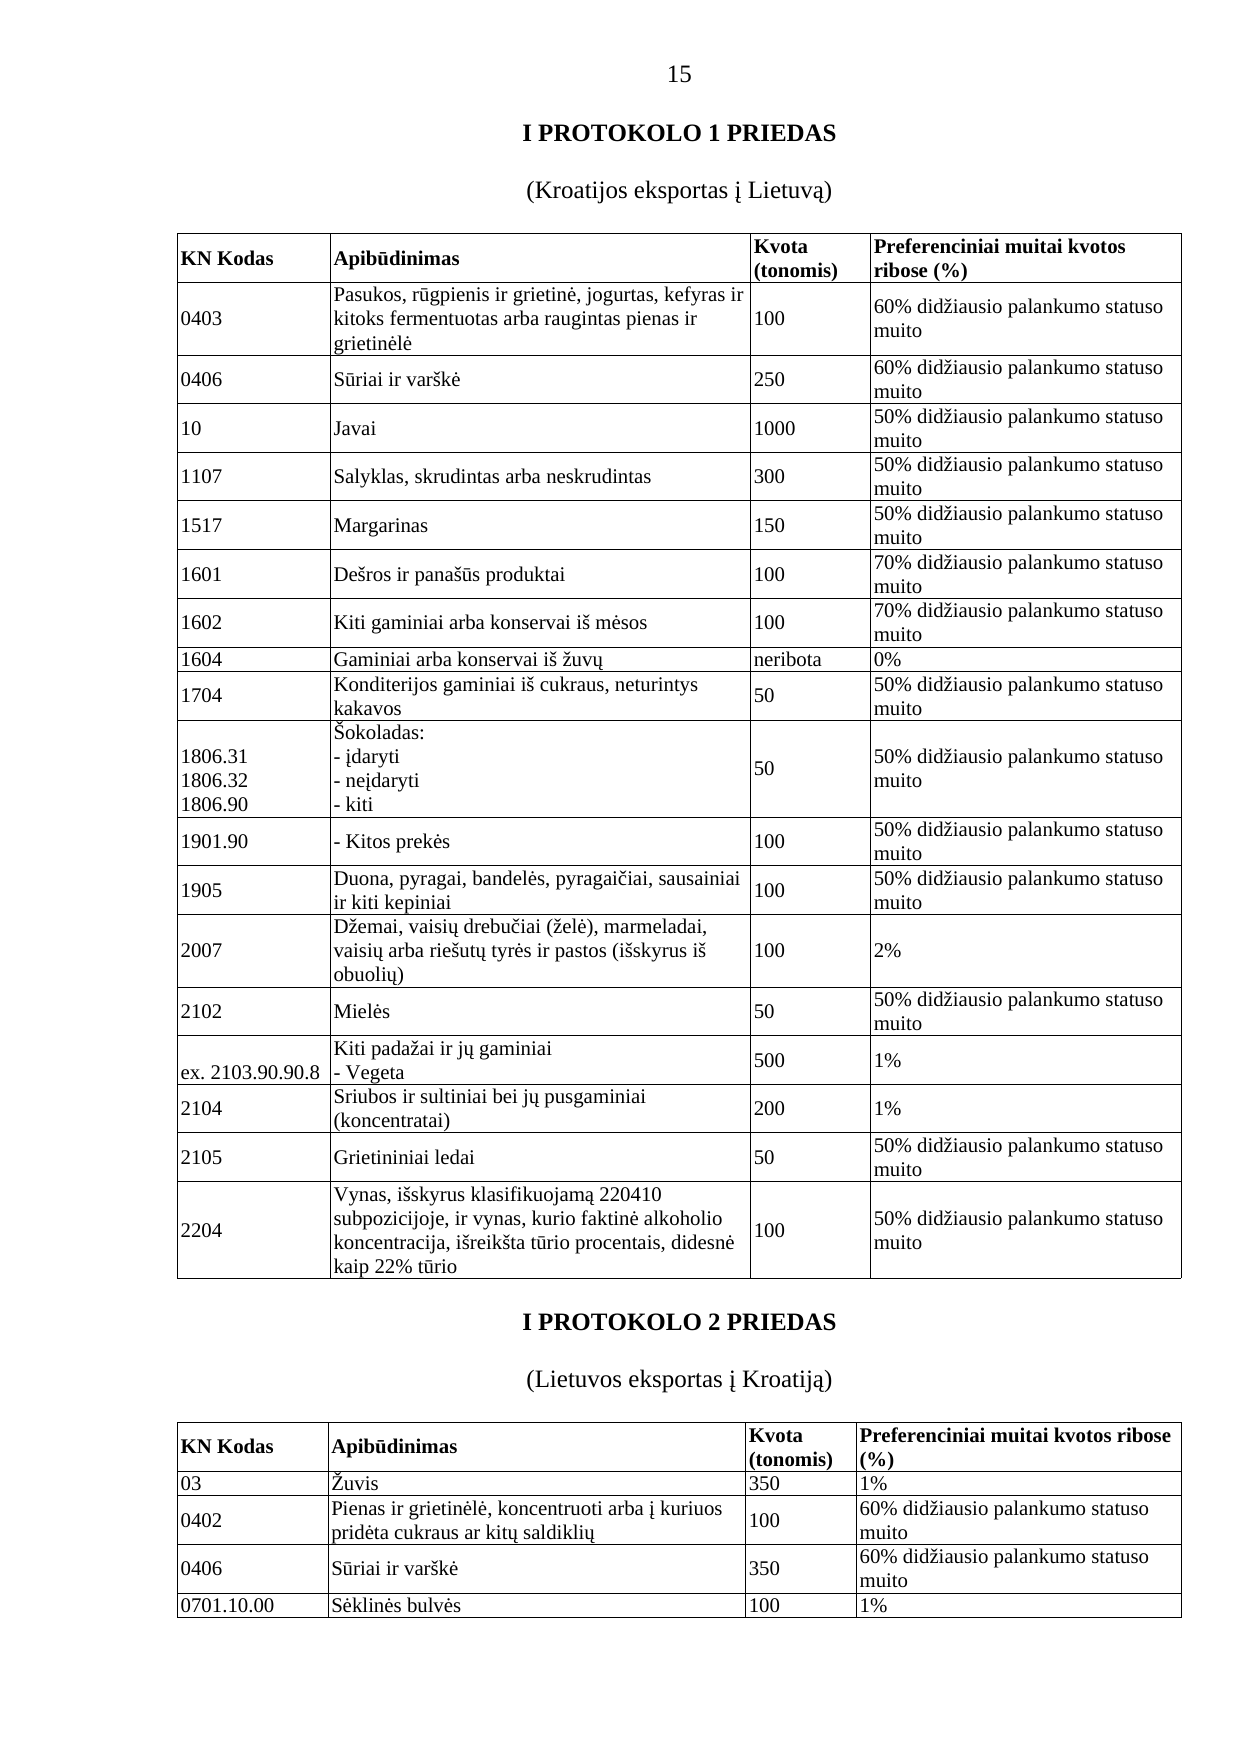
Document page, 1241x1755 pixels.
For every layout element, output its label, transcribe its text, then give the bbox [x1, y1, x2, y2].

table_cell 50% didžiausio palankumo statuso muito [871, 721, 1181, 816]
table_cell Kiti padažai ir jų gaminiai - Vegeta [331, 1036, 750, 1084]
table_cell 60% didžiausio palankumo statuso muito [857, 1545, 1181, 1592]
table_cell 1% [871, 1085, 1181, 1132]
table_cell 50% didžiausio palankumo statuso muito [871, 501, 1181, 549]
table_cell Pienas ir grietinėlė, koncentruoti arba į kuriuos pridėta cukraus ar kitų saldiklių [329, 1496, 745, 1544]
table_cell - Kitos prekės [331, 818, 750, 865]
table_cell 100 [751, 550, 870, 598]
table_cell 100 [751, 1182, 870, 1278]
text I PROTOKOLO 1 PRIEDAS [177, 118, 1181, 147]
text (Lietuvos eksportas į Kroatiją) [177, 1364, 1181, 1393]
table_cell 1% [857, 1472, 1181, 1495]
table_header KN Kodas [178, 1423, 328, 1471]
table_header Preferenciniai muitai kvotos ribose (%) [871, 234, 1181, 282]
table_cell 70% didžiausio palankumo statuso muito [871, 550, 1181, 598]
table_cell 2% [871, 915, 1181, 986]
table_header Apibūdinimas [329, 1423, 745, 1471]
table_cell 100 [751, 915, 870, 986]
table_cell Kiti gaminiai arba konservai iš mėsos [331, 599, 750, 646]
table_header Kvota (tonomis) [746, 1423, 856, 1471]
table_cell 1806.31 1806.32 1806.90 [178, 721, 330, 816]
table_cell 50 [751, 1133, 870, 1181]
table_cell Dešros ir panašūs produktai [331, 550, 750, 598]
table_cell 350 [746, 1545, 856, 1592]
table_header KN Kodas [178, 234, 330, 282]
table_cell 70% didžiausio palankumo statuso muito [871, 599, 1181, 646]
table_cell 0701.10.00 [178, 1594, 328, 1617]
table_cell 100 [746, 1496, 856, 1544]
table_cell 1% [857, 1594, 1181, 1617]
table_cell 1601 [178, 550, 330, 598]
table_cell ex. 2103.90.90.8 [178, 1036, 330, 1084]
table_cell 2104 [178, 1085, 330, 1132]
table_cell 0406 [178, 356, 330, 403]
table_cell Džemai, vaisių drebučiai (želė), marmeladai, vaisių arba riešutų tyrės ir pastos (išskyrus iš obuolių) [331, 915, 750, 986]
table_cell 60% didžiausio palankumo statuso muito [857, 1496, 1181, 1544]
table_cell 500 [751, 1036, 870, 1084]
table_cell 50% didžiausio palankumo statuso muito [871, 818, 1181, 865]
table_header Kvota (tonomis) [751, 234, 870, 282]
table_cell Šokoladas: - įdaryti - neįdaryti - kiti [331, 721, 750, 816]
table_cell Konditerijos gaminiai iš cukraus, neturintys kakavos [331, 672, 750, 719]
table_cell Salyklas, skrudintas arba neskrudintas [331, 453, 750, 500]
table_cell 1000 [751, 404, 870, 452]
table_cell 50 [751, 988, 870, 1035]
table_cell 2105 [178, 1133, 330, 1181]
table_cell 1604 [178, 648, 330, 671]
table_cell Vynas, išskyrus klasifikuojamą 220410 subpozicijoje, ir vynas, kurio faktinė alkoholio koncentracija, išreikšta tūrio procentais, didesnė kaip 22% tūrio [331, 1182, 750, 1278]
table_cell Žuvis [329, 1472, 745, 1495]
table_cell 50% didžiausio palankumo statuso muito [871, 866, 1181, 914]
table_cell 50 [751, 672, 870, 719]
table_cell 150 [751, 501, 870, 549]
table_cell 50% didžiausio palankumo statuso muito [871, 453, 1181, 500]
table_cell 100 [746, 1594, 856, 1617]
table_cell 50 [751, 721, 870, 816]
table_cell 2102 [178, 988, 330, 1035]
table_cell 0403 [178, 283, 330, 354]
table_cell 50% didžiausio palankumo statuso muito [871, 672, 1181, 719]
table_cell 50% didžiausio palankumo statuso muito [871, 1182, 1181, 1278]
table_cell 1901.90 [178, 818, 330, 865]
table_cell 60% didžiausio palankumo statuso muito [871, 356, 1181, 403]
table_cell 03 [178, 1472, 328, 1495]
table_cell 0402 [178, 1496, 328, 1544]
text I PROTOKOLO 2 PRIEDAS [177, 1307, 1181, 1336]
table_cell Mielės [331, 988, 750, 1035]
table_cell 60% didžiausio palankumo statuso muito [871, 283, 1181, 354]
table_cell Margarinas [331, 501, 750, 549]
table_cell 1905 [178, 866, 330, 914]
table_cell 200 [751, 1085, 870, 1132]
table_cell 50% didžiausio palankumo statuso muito [871, 404, 1181, 452]
table_cell 2204 [178, 1182, 330, 1278]
table_cell Sėklinės bulvės [329, 1594, 745, 1617]
table_cell Sūriai ir varškė [331, 356, 750, 403]
table_cell 1517 [178, 501, 330, 549]
table_cell 100 [751, 283, 870, 354]
table_cell 10 [178, 404, 330, 452]
table_cell 100 [751, 599, 870, 646]
table_cell Gaminiai arba konservai iš žuvų [331, 648, 750, 671]
table_cell Javai [331, 404, 750, 452]
table_cell 100 [751, 866, 870, 914]
table_cell 350 [746, 1472, 856, 1495]
table_cell 0406 [178, 1545, 328, 1592]
table_cell Sūriai ir varškė [329, 1545, 745, 1592]
table_cell 50% didžiausio palankumo statuso muito [871, 988, 1181, 1035]
table_cell 100 [751, 818, 870, 865]
table_cell Duona, pyragai, bandelės, pyragaičiai, sausainiai ir kiti kepiniai [331, 866, 750, 914]
table_cell Sriubos ir sultiniai bei jų pusgaminiai (koncentratai) [331, 1085, 750, 1132]
table_cell 50% didžiausio palankumo statuso muito [871, 1133, 1181, 1181]
table_cell 2007 [178, 915, 330, 986]
table_cell 1602 [178, 599, 330, 646]
table_cell Pasukos, rūgpienis ir grietinė, jogurtas, kefyras ir kitoks fermentuotas arba raugintas pienas ir grietinėlė [331, 283, 750, 354]
table_cell neribota [751, 648, 870, 671]
table_cell 300 [751, 453, 870, 500]
table_cell 1704 [178, 672, 330, 719]
table_cell 250 [751, 356, 870, 403]
table_header Preferenciniai muitai kvotos ribose (%) [857, 1423, 1181, 1471]
table_cell 1% [871, 1036, 1181, 1084]
table_header Apibūdinimas [331, 234, 750, 282]
table_cell 0% [871, 648, 1181, 671]
table_cell Grietininiai ledai [331, 1133, 750, 1181]
text (Kroatijos eksportas į Lietuvą) [177, 176, 1181, 204]
table_cell 1107 [178, 453, 330, 500]
